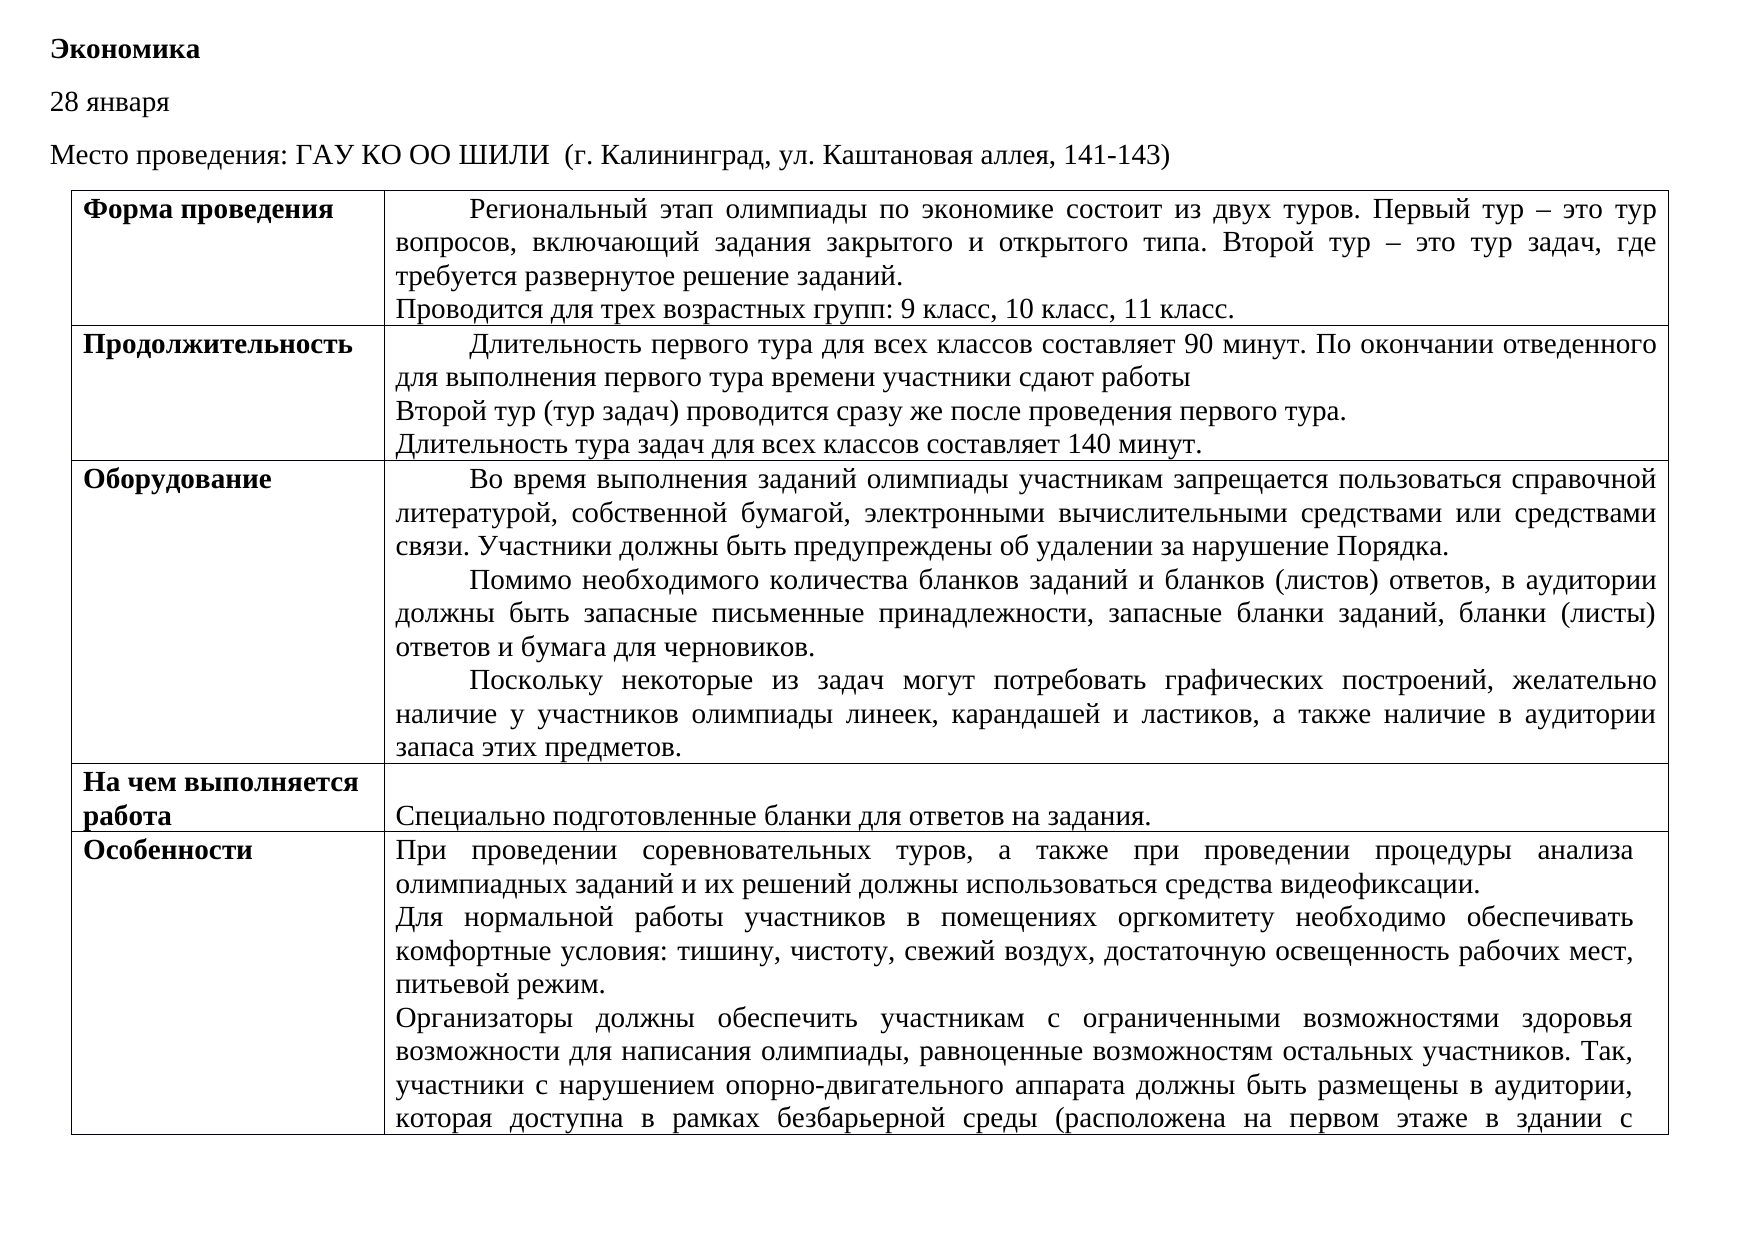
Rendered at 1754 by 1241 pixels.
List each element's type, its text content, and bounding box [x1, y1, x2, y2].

table_cell Особенности [72, 832, 384, 1134]
table_cell На чем выполняется работа [72, 764, 384, 831]
table_cell Специально подготовленные бланки для ответов на задания. [385, 764, 1668, 831]
table_header Региональный этап олимпиады по экономике состоит из двух туров. Первый тур – это тур вопросов, включающий задания закрытого и открытого типа. Второй тур – это тур задач, где требуется развернутое решение заданий. Проводится для трех возрастных групп: 9 класс, 10 класс, 11 класс. [385, 191, 1668, 325]
table_cell Продолжительность [72, 326, 384, 460]
table_cell Длительность первого тура для всех классов составляет 90 минут. По окончании отведенного для выполнения первого тура времени участники сдают работы Второй тур (тур задач) проводится сразу же после проведения первого тура. Длительность тура задач для всех классов составляет 140 минут. [385, 326, 1668, 460]
text Место проведения: ГАУ КО ОО ШИЛИ (г. Калининград, ул. Каштановая аллея, 141-143) [49, 137, 1689, 170]
text Экономика [49, 31, 1689, 65]
table_cell Оборудование [72, 461, 384, 763]
table_header Форма проведения [72, 191, 384, 325]
table_cell При проведении соревновательных туров, а также при проведении процедуры анализа олимпиадных заданий и их решений должны использоваться средства видеофиксации. Для нормальной работы участников в помещениях оргкомитету необходимо обеспечивать комфортные условия: тишину, чистоту, свежий воздух, достаточную освещенность рабочих мест, питьевой режим. Организаторы должны обеспечить участникам с ограниченными возможностями здоровья возможности для написания олимпиады, равноценные возможностям остальных участников. Так, участники с нарушением опорно-двигательного аппарата должны быть размещены в аудитории, которая доступна в рамках безбарьерной среды (расположена на первом этаже в здании с [385, 832, 1668, 1134]
text 28 января [49, 84, 1689, 118]
table_cell Во время выполнения заданий олимпиады участникам запрещается пользоваться справочной литературой, собственной бумагой, электронными вычислительными средствами или средствами связи. Участники должны быть предупреждены об удалении за нарушение Порядка. Помимо необходимого количества бланков заданий и бланков (листов) ответов, в аудитории должны быть запасные письменные принадлежности, запасные бланки заданий, бланки (листы) ответов и бумага для черновиков. Поскольку некоторые из задач могут потребовать графических построений, желательно наличие у участников олимпиады линеек, карандашей и ластиков, а также наличие в аудитории запаса этих предметов. [385, 461, 1668, 763]
